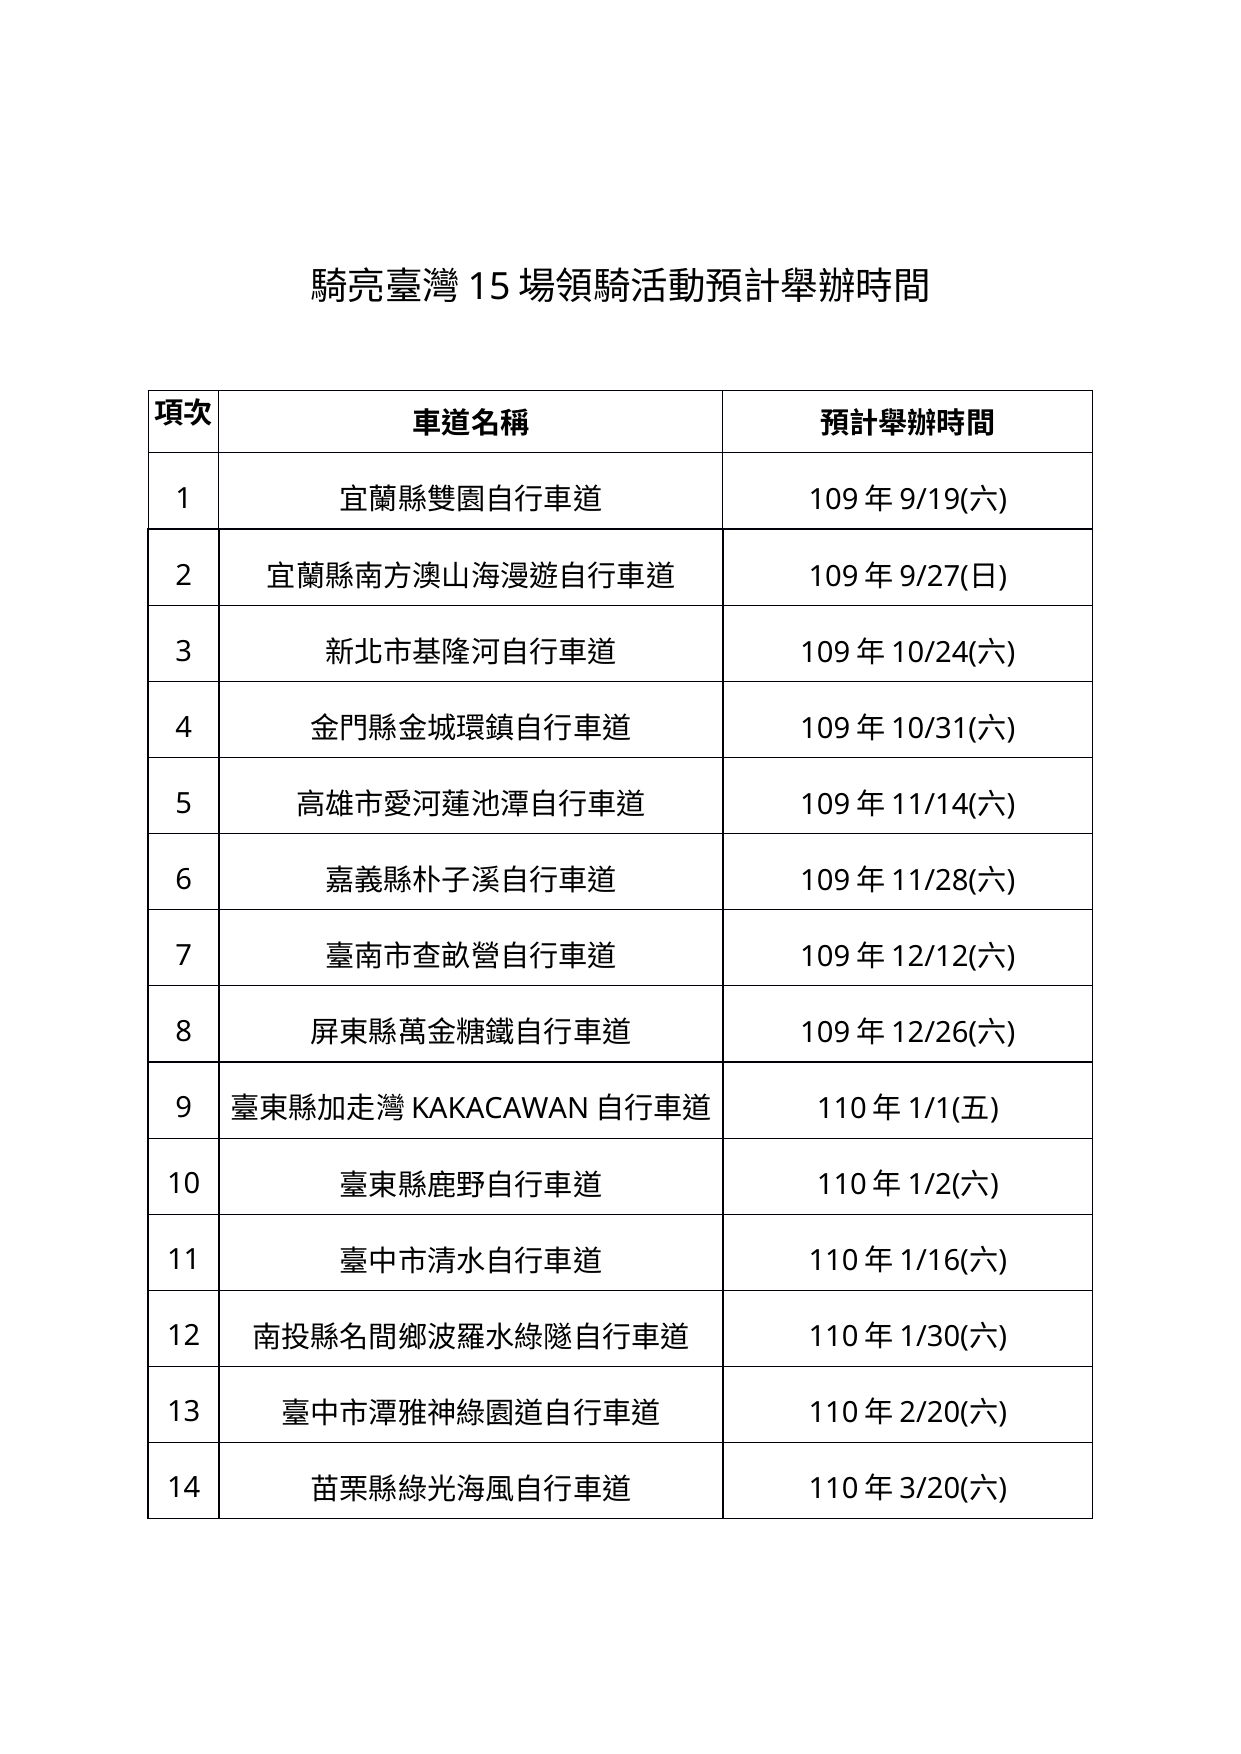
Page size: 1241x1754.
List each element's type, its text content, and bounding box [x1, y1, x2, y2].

table_cell 110年3/20(六) [724, 1443, 1092, 1518]
table_cell 10 [149, 1139, 218, 1213]
table_cell 14 [149, 1443, 218, 1518]
table_cell 7 [149, 910, 218, 985]
table_cell 11 [149, 1215, 218, 1289]
table_cell 南投縣名間鄉波羅水綠隧自行車道 [220, 1291, 722, 1366]
table_cell 臺南市查畝營自行車道 [220, 910, 722, 985]
table_cell 宜蘭縣雙園自行車道 [219, 453, 722, 528]
table_header 車道名稱 [219, 391, 722, 452]
table_cell 臺中市清水自行車道 [220, 1215, 722, 1289]
table_cell 新北市基隆河自行車道 [220, 606, 722, 681]
table_cell 8 [149, 986, 218, 1061]
table_cell 12 [149, 1291, 218, 1366]
table_cell 苗栗縣綠光海風自行車道 [220, 1443, 722, 1518]
table_cell 109年12/26(六) [724, 986, 1092, 1061]
table_cell 110年1/16(六) [724, 1215, 1092, 1289]
table_header 項次 [149, 391, 218, 452]
table_cell 109年10/24(六) [724, 606, 1092, 681]
table_cell 110年1/2(六) [724, 1139, 1092, 1213]
table_cell 109年11/14(六) [724, 758, 1092, 833]
table_cell 高雄市愛河蓮池潭自行車道 [220, 758, 722, 833]
table_cell 3 [149, 606, 218, 681]
table_cell 109年11/28(六) [724, 834, 1092, 909]
table_cell 金門縣金城環鎮自行車道 [220, 682, 722, 757]
table_cell 屏東縣萬金糖鐵自行車道 [220, 986, 722, 1061]
table_cell 6 [149, 834, 218, 909]
text 騎亮臺灣15場領騎活動預計舉辦時間 [187, 239, 1053, 314]
table_cell 2 [149, 530, 218, 605]
table_cell 109年12/12(六) [724, 910, 1092, 985]
table_cell 109年9/27(日) [724, 530, 1092, 605]
table_cell 5 [149, 758, 218, 833]
table_cell 13 [149, 1367, 218, 1442]
table_cell 1 [149, 453, 218, 528]
table_cell 110年2/20(六) [724, 1367, 1092, 1442]
table_cell 109年9/19(六) [723, 453, 1092, 528]
table_header 預計舉辦時間 [723, 391, 1092, 452]
table_cell 臺東縣鹿野自行車道 [220, 1139, 722, 1213]
table_cell 嘉義縣朴子溪自行車道 [220, 834, 722, 909]
table_cell 9 [149, 1063, 218, 1137]
table_cell 宜蘭縣南方澳山海漫遊自行車道 [220, 530, 722, 605]
table_cell 110年1/30(六) [724, 1291, 1092, 1366]
table_cell 109年10/31(六) [724, 682, 1092, 757]
table_cell 臺中市潭雅神綠園道自行車道 [220, 1367, 722, 1442]
table_cell 110年1/1(五) [724, 1063, 1092, 1137]
table_cell 臺東縣加走灣KAKACAWAN自行車道 [220, 1063, 722, 1137]
table_cell 4 [149, 682, 218, 757]
